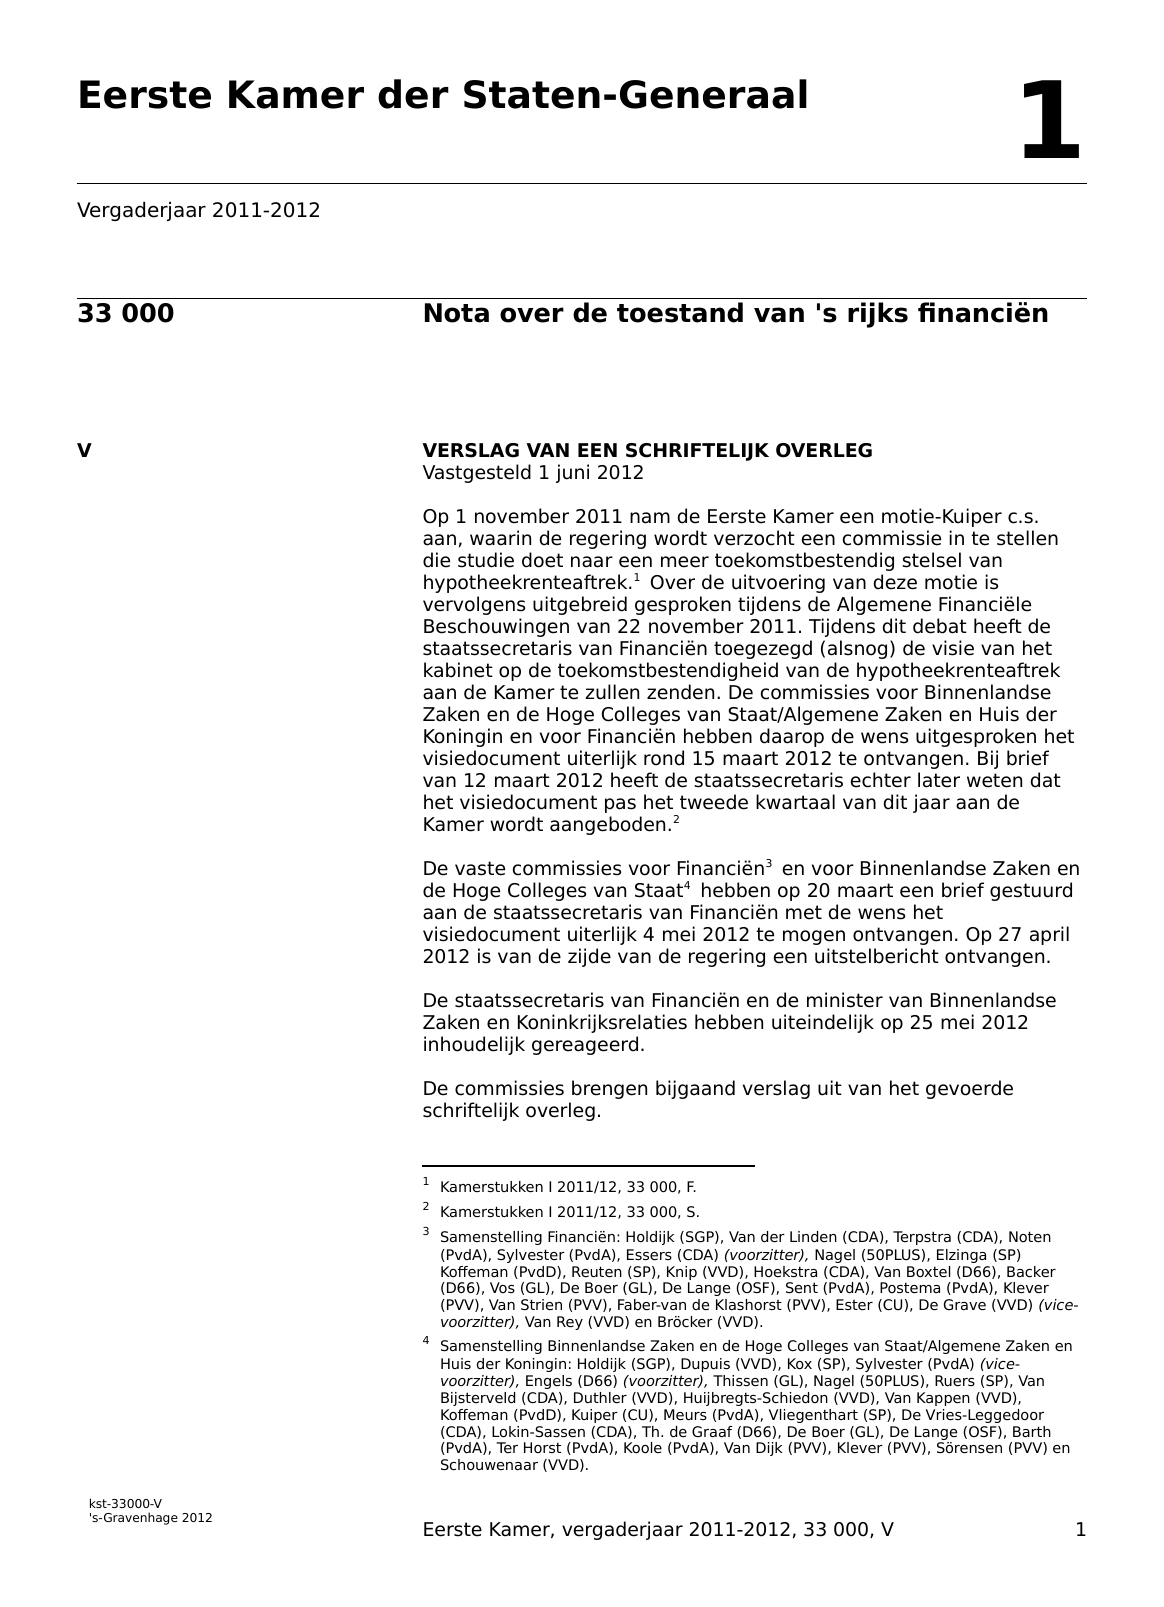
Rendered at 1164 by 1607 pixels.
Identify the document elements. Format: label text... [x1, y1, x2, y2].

text Samenstelling Binnenlandse Zaken en de Hoge Colleges van Staat/Algemene Zaken en Huis der Koningin: Holdijk (SGP), Dupuis (VVD), Kox (SP), Sylvester (PvdA) (vice-voorzitter), Engels (D66) (voorzitter), Thissen (GL), Nagel (50PLUS), Ruers (SP), Van Bijsterveld (CDA), Duthler (VVD), Huijbregts-Schiedon (VVD), Van Kappen (VVD), Koffeman (PvdD), Kuiper (CU), Meurs (PvdA), Vliegenthart (SP), De Vries-Leggedoor (CDA), Lokin-Sassen (CDA), Th. de Graaf (D66), De Boer (GL), De Lange (OSF), Barth (PvdA), Ter Horst (PvdA), Koole (PvdA), Van Dijk (PVV), Klever (PVV), Sörensen (PVV) en Schouwenaar (VVD). [422, 1334, 1087, 1474]
text Op 1 november 2011 nam de Eerste Kamer een motie-Kuiper c.s. aan, waarin de regering wordt verzocht een commissie in te stellen die studie doet naar een meer toekomstbestendig stelsel van hypotheekrenteaftrek. Over de uitvoering van deze motie is vervolgens uitgebreid gesproken tijdens de Algemene Financiële Beschouwingen van 22 november 2011. Tijdens dit debat heeft de staatssecretaris van Financiën toegezegd (alsnog) de visie van het kabinet op de toekomstbestendigheid van de hypotheekrenteaftrek aan de Kamer te zullen zenden. De commissies voor Binnenlandse Zaken en de Hoge Colleges van Staat/Algemene Zaken en Huis der Koningin en voor Financiën hebben daarop de wens uitgesproken het visiedocument uiterlijk rond 15 maart 2012 te ontvangen. Bij brief van 12 maart 2012 heeft de staatssecretaris echter later weten dat het visiedocument pas het tweede kwartaal van dit jaar aan de Kamer wordt aangeboden. [422, 506, 1087, 836]
subtitle 33 000 Nota over de toestand van 's rijks financiën [77, 299, 1087, 329]
text Samenstelling Financiën: Holdijk (SGP), Van der Linden (CDA), Terpstra (CDA), Noten (PvdA), Sylvester (PvdA), Essers (CDA) (voorzitter), Nagel (50PLUS), Elzinga (SP) Koffeman (PvdD), Reuten (SP), Knip (VVD), Hoekstra (CDA), Van Boxtel (D66), Backer (D66), Vos (GL), De Boer (GL), De Lange (OSF), Sent (PvdA), Postema (PvdA), Klever (PVV), Van Strien (PVV), Faber-van de Klashorst (PVV), Ester (CU), De Grave (VVD) (vice-voorzitter), Van Rey (VVD) en Bröcker (VVD). [422, 1225, 1087, 1331]
text Kamerstukken I 2011/12, 33 000, F. [422, 1175, 1087, 1197]
table_cell Vergaderjaar 2011-2012 [77, 184, 1087, 298]
text De commissies brengen bijgaand verslag uit van het gevoerde schriftelijk overleg. [422, 1078, 1087, 1122]
table_header Eerste Kamer der Staten-Generaal [77, 59, 886, 183]
text Kamerstukken I 2011/12, 33 000, S. [422, 1200, 1087, 1222]
text De staatssecretaris van Financiën en de minister van Binnenlandse Zaken en Koninkrijksrelaties hebben uiteindelijk op 25 mei 2012 inhoudelijk gereageerd. [422, 990, 1087, 1056]
table_header 1 [886, 59, 1087, 183]
text De vaste commissies voor Financiën en voor Binnenlandse Zaken en de Hoge Colleges van Staat hebben op 20 maart een brief gestuurd aan de staatssecretaris van Financiën met de wens het visiedocument uiterlijk 4 mei 2012 te mogen ontvangen. Op 27 april 2012 is van de zijde van de regering een uitstelbericht ontvangen. [422, 858, 1087, 968]
text 's-Gravenhage 2012 [88, 1511, 323, 1525]
subtitle V VERSLAG VAN EEN SCHRIFTELIJK OVERLEG [77, 440, 1087, 462]
text kst-33000-V [88, 1497, 323, 1511]
text Vastgesteld 1 juni 2012 [422, 462, 1087, 484]
